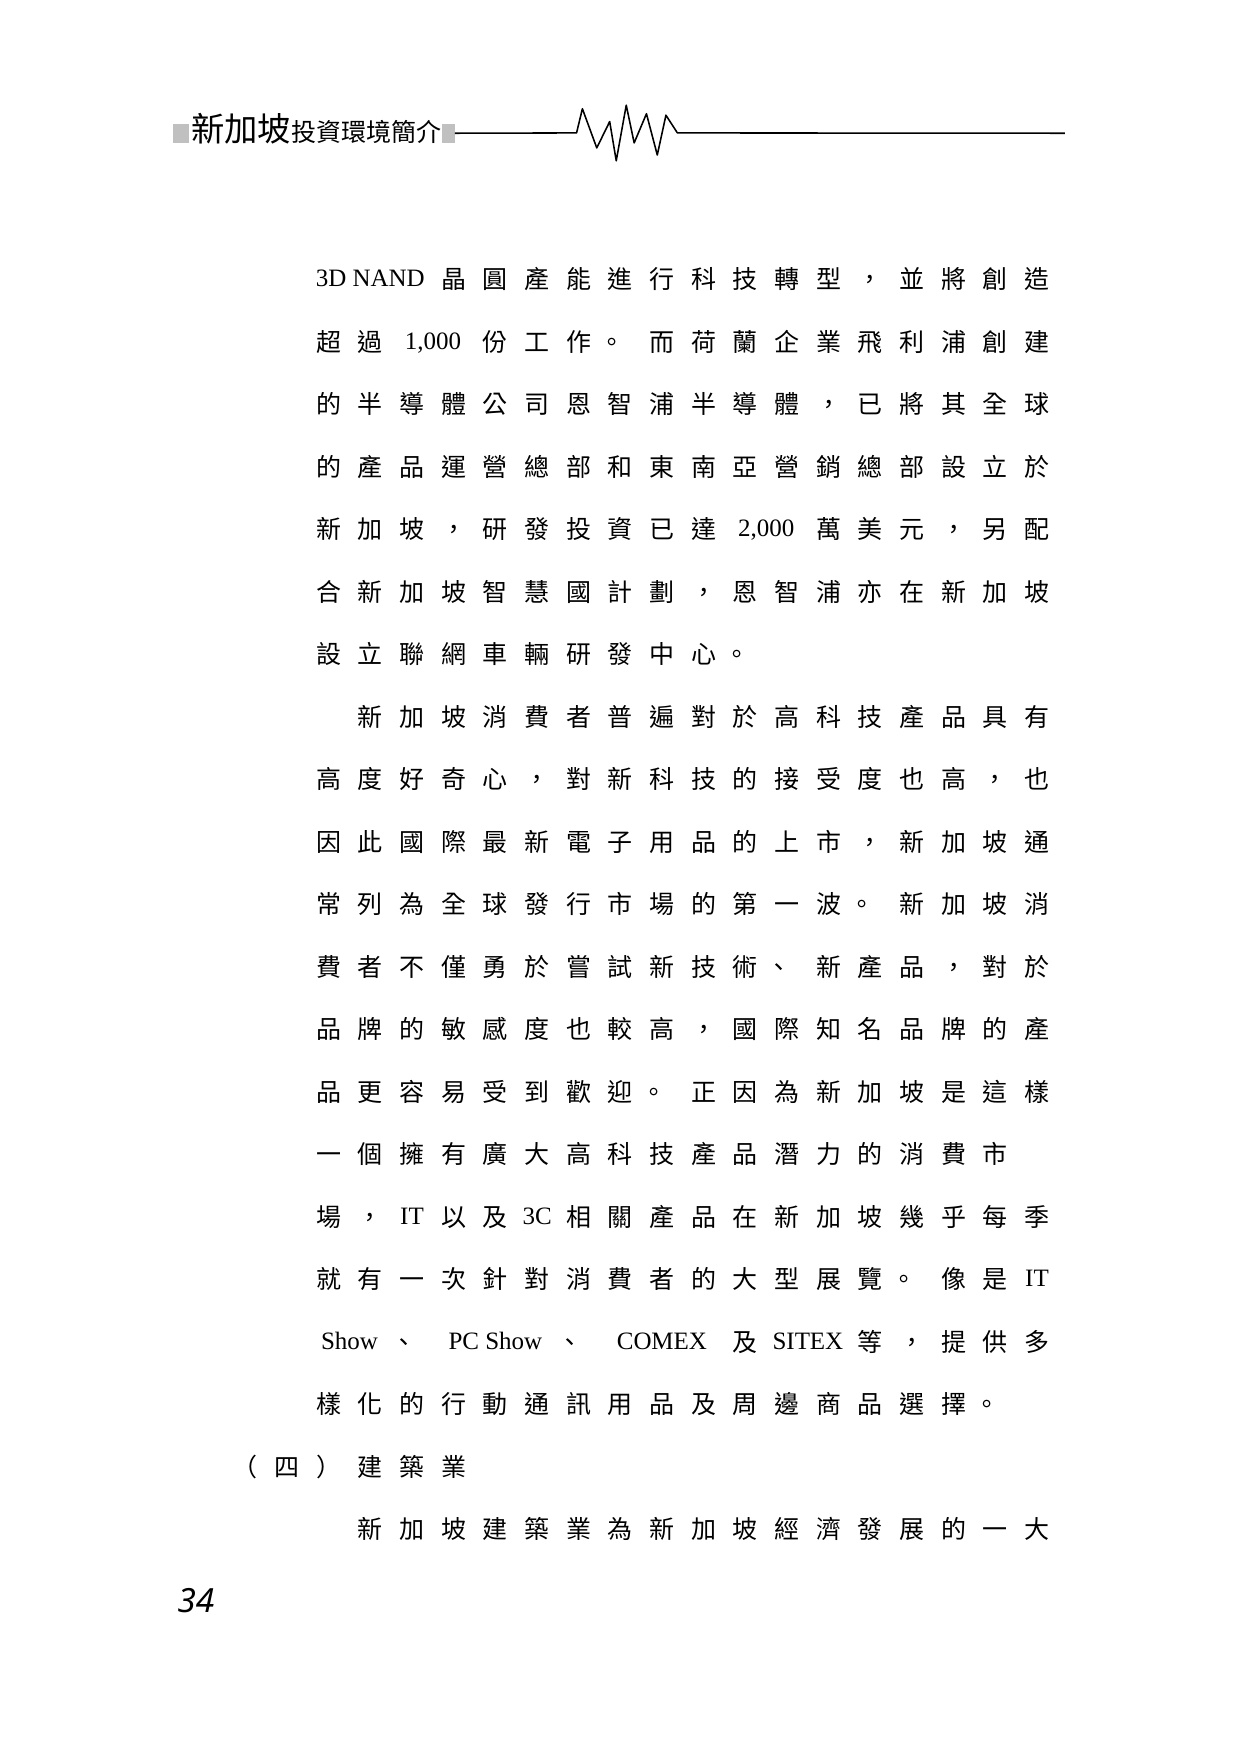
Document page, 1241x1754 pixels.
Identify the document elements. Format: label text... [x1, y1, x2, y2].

text 新加坡建築業為新加坡經濟發展的一大 [281, 1486, 1058, 1549]
text 新加坡消費者普遍對於高科技產品具有高度好奇心，對新科技的接受度也高，也因此國際最新電子用品的上市，新加坡通常列為全球發行市場的第一波。新加坡消費者不僅勇於嘗試新技術、新產品，對於品牌的敏感度也較高，國際知名品牌的產品更容易受到歡迎。正因為新加坡是這樣一個擁有廣大高科技產品潛力的消費市場，IT以及3C相關產品在新加坡幾乎每季就有一次針對消費者的大型展覽。像是IT Show、PC Show、COMEX及SITEX等，提供多樣化的行動通訊用品及周邊商品選擇。 [281, 674, 1058, 1424]
text （四）建築業 [207, 1424, 1058, 1486]
text 3D NAND晶圓產能進行科技轉型，並將創造超過1,000份工作。而荷蘭企業飛利浦創建的半導體公司恩智浦半導體，已將其全球的產品運營總部和東南亞營銷總部設立於新加坡，研發投資已達2,000萬美元，另配合新加坡智慧國計劃，恩智浦亦在新加坡設立聯網車輛研發中心。 [281, 236, 1058, 674]
